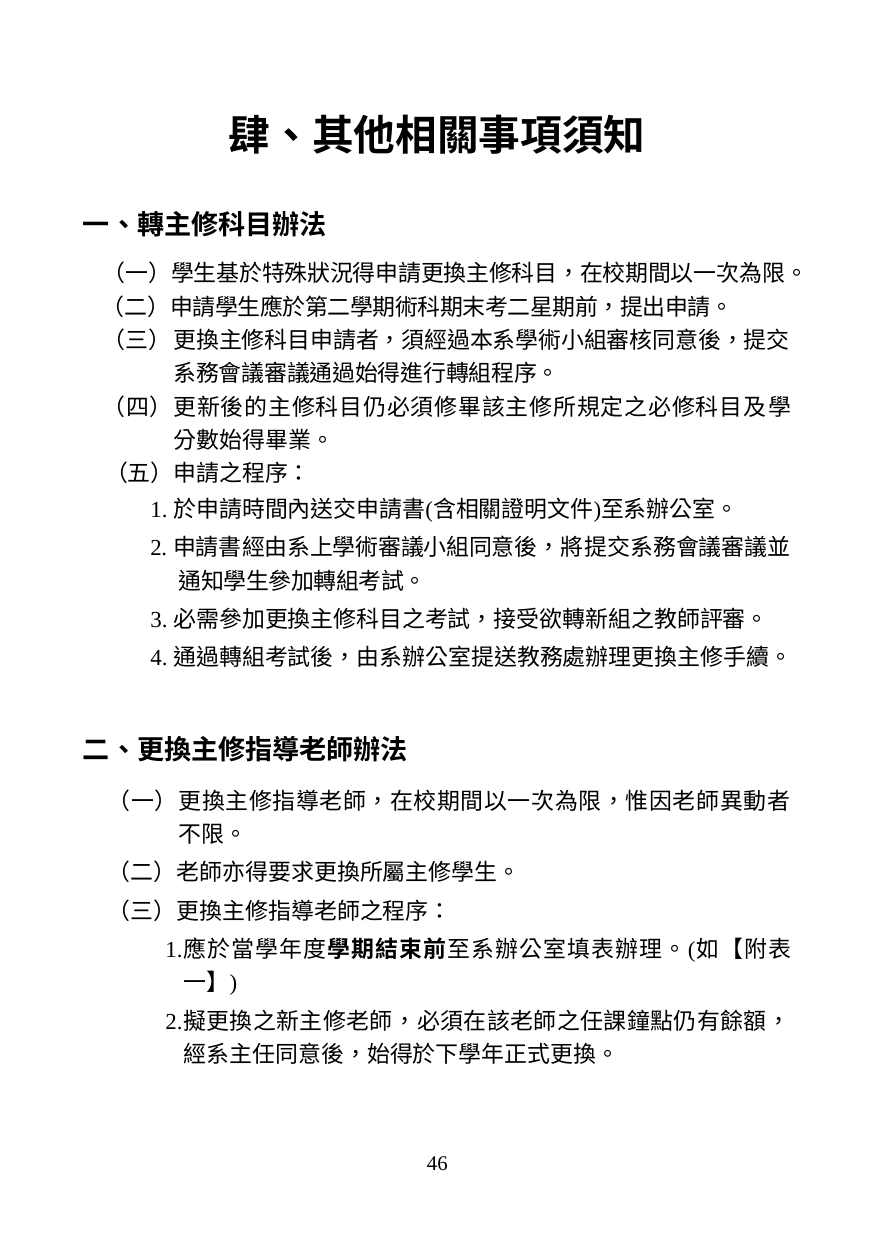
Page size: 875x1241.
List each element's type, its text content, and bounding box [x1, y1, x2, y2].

text 4. 通過轉組考試後，由系辦公室提送教務處辦理更換主修手續。 [150, 639, 791, 672]
text （一）學生基於特殊狀況得申請更換主修科目，在校期間以一次為限。 [102, 255, 791, 288]
text 2.擬更換之新主修老師，必須在該老師之任課鐘點仍有餘額，經系主任同意後，始得於下學年正式更換。 [165, 1002, 791, 1069]
text （二）申請學生應於第二學期術科期末考二星期前，提出申請。 [101, 288, 791, 322]
text 二、更換主修指導老師辦法 [83, 726, 791, 767]
text （三）更換主修指導老師之程序： [108, 892, 791, 926]
text 2. 申請書經由系上學術審議小組同意後，將提交系務會議審議並通知學生參加轉組考試。 [150, 529, 791, 596]
text 1. 於申請時間內送交申請書(含相關證明文件)至系辦公室。 [150, 491, 791, 524]
text 3. 必需參加更換主修科目之考試，接受欲轉新組之教師評審。 [150, 601, 791, 634]
text （三） 更換主修科目申請者，須經過本系學術小組審核同意後，提交系務會議審議通過始得進行轉組程序。 [102, 322, 791, 388]
text （五）申請之程序： [105, 455, 791, 488]
text （二）老師亦得要求更換所屬主修學生。 [108, 854, 791, 887]
text （一）更換主修指導老師，在校期間以一次為限，惟因老師異動者不限。 [108, 782, 791, 849]
text 肆、其他相關事項須知 [83, 117, 791, 159]
text 一、轉主修科目辦法 [83, 201, 791, 242]
text （四）更新後的主修科目仍必須修畢該主修所規定之必修科目及學分數始得畢業。 [102, 388, 791, 455]
text 1.應於當學年度學期結束前至系辦公室填表辦理。(如【附表一】) [165, 931, 791, 997]
